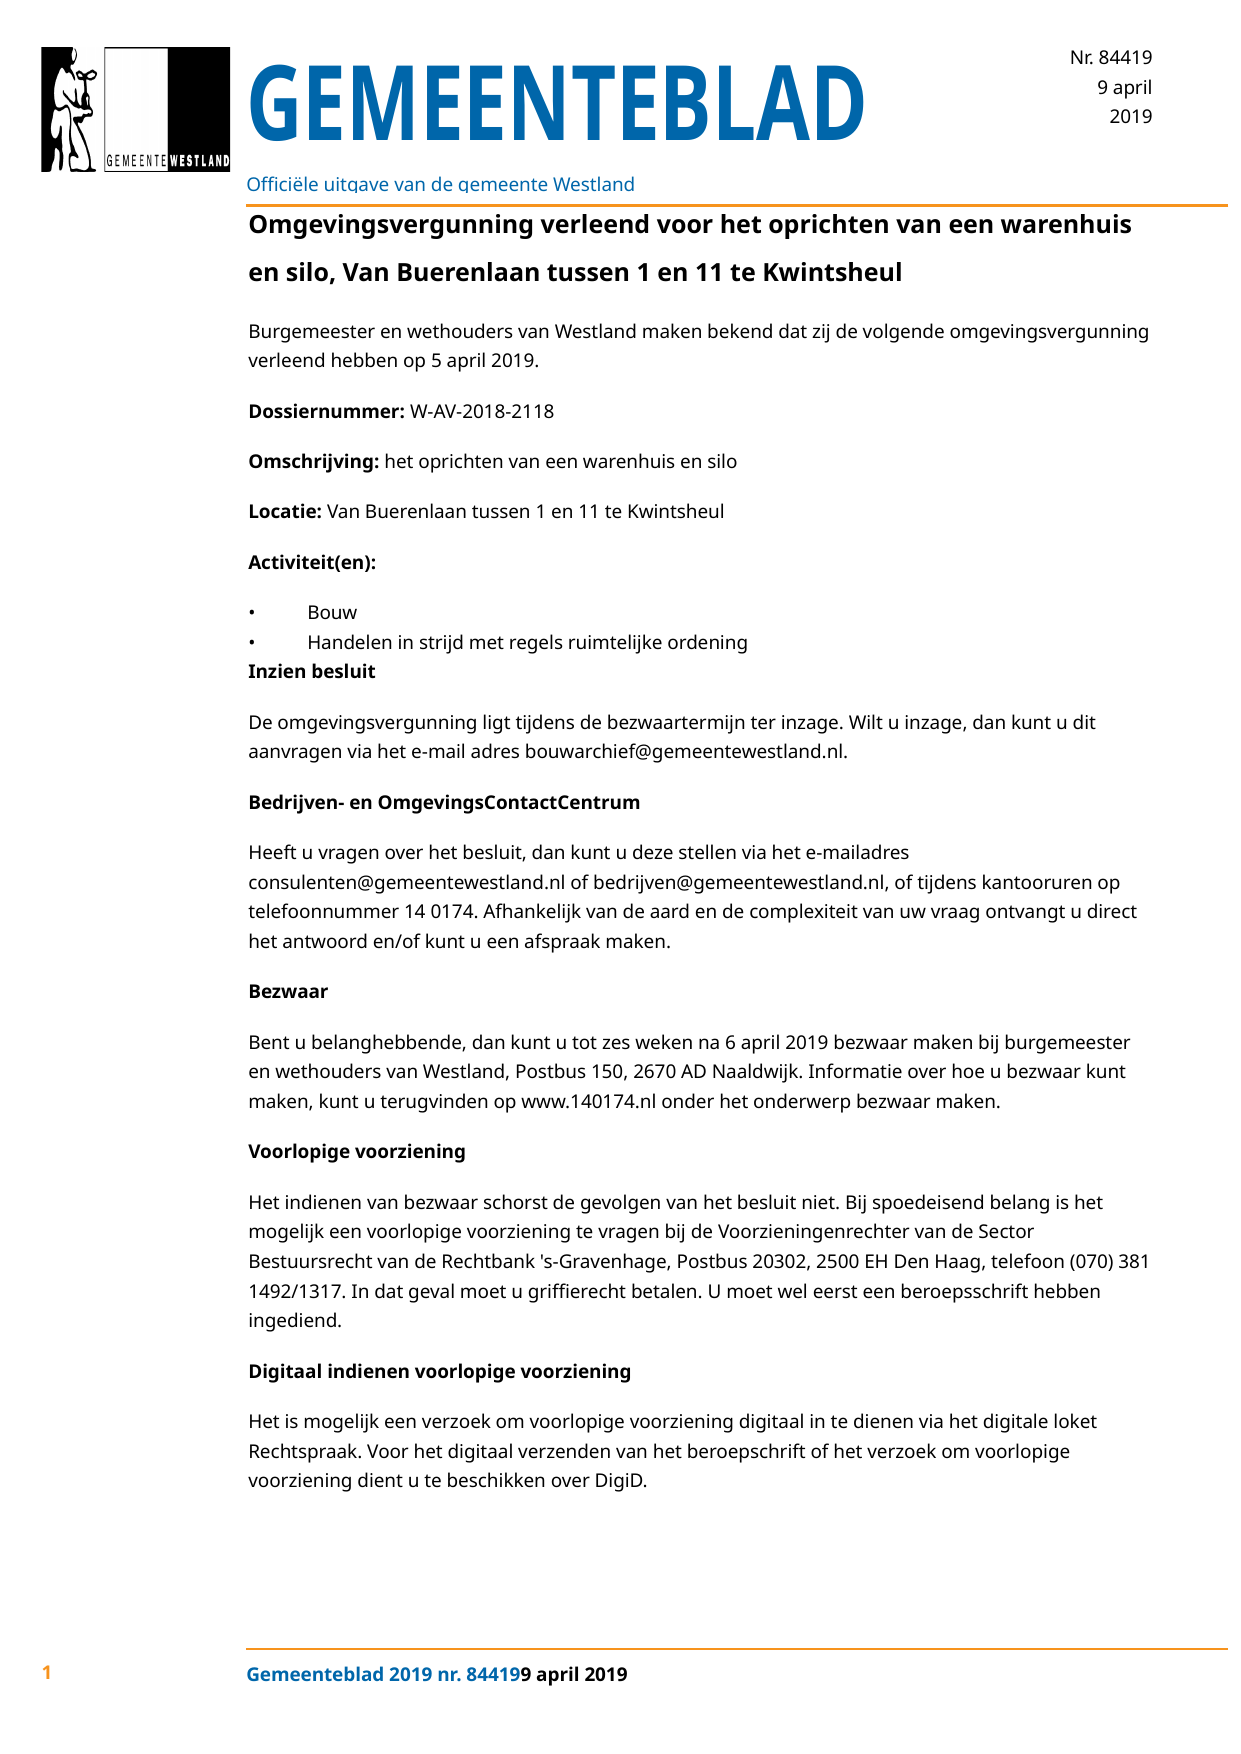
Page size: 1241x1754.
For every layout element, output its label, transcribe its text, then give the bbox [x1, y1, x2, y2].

text Activiteit(en): [248, 549, 1152, 575]
text Omgevingsvergunning verleend voor het oprichten van een warenhuis en silo, Van Buerenlaan tussen 1 en 11 te Kwintsheul [248, 207, 1152, 288]
text Heeft u vragen over het besluit, dan kunt u deze stellen via het e-mailadres consulenten@gemeentewestland.nl of bedrijven@gemeentewestland.nl, of tijdens kantooruren op telefoonnummer 14 0174. Afhankelijk van de aard en de complexiteit van uw vraag ontvangt u direct het antwoord en/of kunt u een afspraak maken. [248, 839, 1152, 954]
list Handelen in strijd met regels ruimtelijke ordening [248, 629, 1152, 655]
text Omschrijving: het oprichten van een warenhuis en silo [248, 448, 1152, 474]
text Het indienen van bezwaar schorst de gevolgen van het besluit niet. Bij spoedeisend belang is het mogelijk een voorlopige voorziening te vragen bij de Voorzieningenrechter van de Sector Bestuursrecht van de Rechtbank 's-Gravenhage, Postbus 20302, 2500 EH Den Haag, telefoon (070) 381 1492/1317. In dat geval moet u griffierecht betalen. U moet wel eerst een beroepsschrift hebben ingediend. [248, 1189, 1152, 1333]
text Digitaal indienen voorlopige voorziening [248, 1358, 1152, 1384]
text Burgemeester en wethouders van Westland maken bekend dat zij de volgende omgevingsvergunning verleend hebben op 5 april 2019. [248, 318, 1152, 373]
text De omgevingsvergunning ligt tijdens de bezwaartermijn ter inzage. Wilt u inzage, dan kunt u dit aanvragen via het e-mail adres bouwarchief@gemeentewestland.nl. [248, 709, 1152, 764]
text Bent u belanghebbende, dan kunt u tot zes weken na 6 april 2019 bezwaar maken bij burgemeester en wethouders van Westland, Postbus 150, 2670 AD Naaldwijk. Informatie over hoe u bezwaar kunt maken, kunt u terugvinden op www.140174.nl onder het onderwerp bezwaar maken. [248, 1029, 1152, 1114]
list Bouw [248, 599, 1152, 625]
text Inzien besluit [248, 659, 1152, 684]
picture [41, 47, 231, 172]
text Bezwaar [248, 979, 1152, 1004]
text Voorlopige voorziening [248, 1139, 1152, 1164]
text Het is mogelijk een verzoek om voorlopige voorziening digitaal in te dienen via het digitale loket Rechtspraak. Voor het digitaal verzenden van het beroepschrift of het verzoek om voorlopige voorziening dient u te beschikken over DigiD. [248, 1408, 1152, 1493]
text Dossiernummer: W-AV-2018-2118 [248, 398, 1152, 424]
text Bedrijven- en OmgevingsContactCentrum [248, 789, 1152, 815]
text Locatie: Van Buerenlaan tussen 1 en 11 te Kwintsheul [248, 499, 1152, 524]
